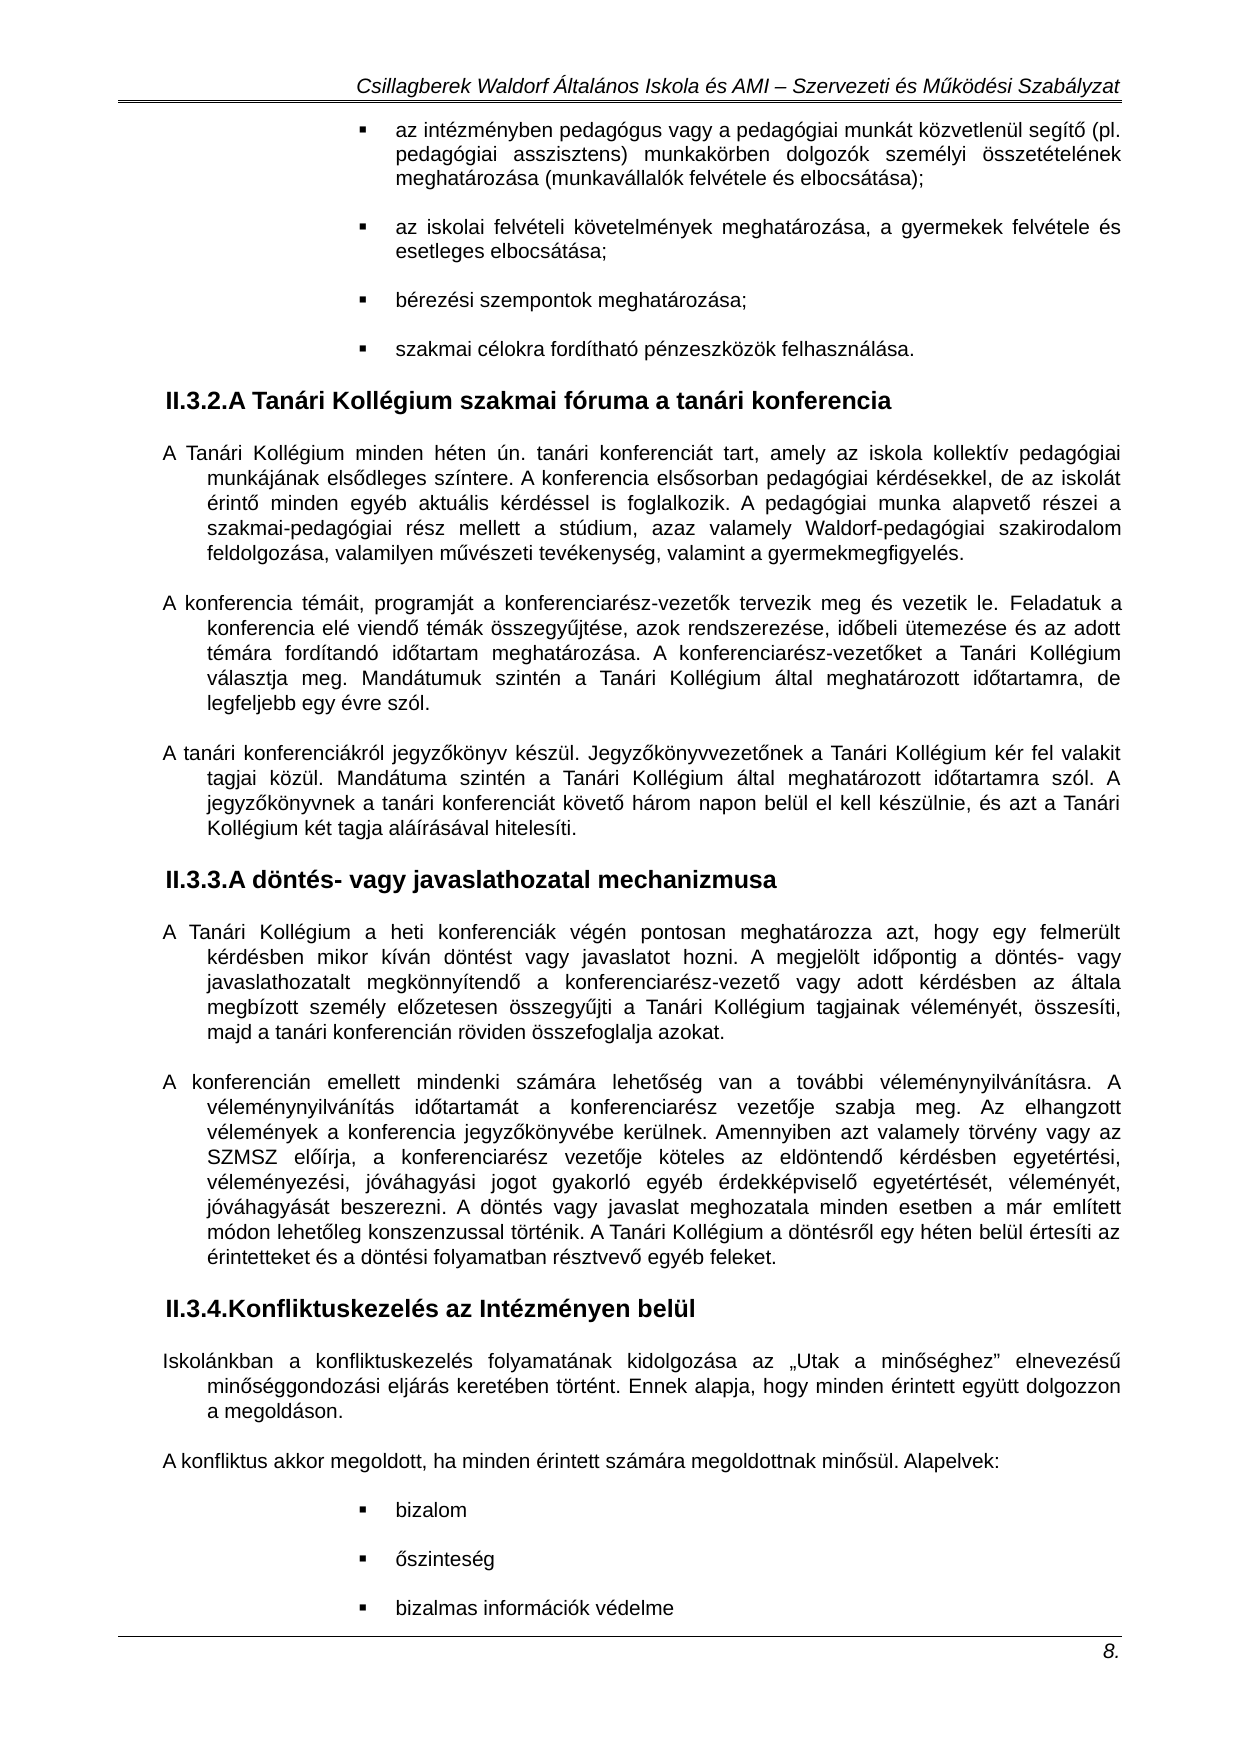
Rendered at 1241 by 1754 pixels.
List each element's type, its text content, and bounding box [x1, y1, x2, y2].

list bérezési szempontok meghatározása; [358, 288, 1122, 312]
list az iskolai felvételi követelmények meghatározása, a gyermekek felvétele és esetleges elbocsátása; [358, 215, 1122, 263]
list A döntés- vagy javaslathozatal mechanizmusa [165, 865, 1122, 894]
list Konfliktuskezelés az Intézményen belül [165, 1294, 1122, 1322]
list az intézményben pedagógus vagy a pedagógiai munkát közvetlenül segítő (pl. pedagógiai asszisztens) munkakörben dolgozók személyi összetételének meghatározása (munkavállalók felvétele és elbocsátása); [358, 118, 1122, 190]
list bizalom [358, 1497, 1122, 1522]
text A konferencia témáit, programját a konferenciarész-vezetők tervezik meg és vezetik le. Feladatuk a konferencia elé viendő témák összegyűjtése, azok rendszerezése, időbeli ütemezése és az adott témára fordítandó időtartam meghatározása. A konferenciarész-vezetőket a Tanári Kollégium választja meg. Mandátumuk szintén a Tanári Kollégium által meghatározott időtartamra, de legfeljebb egy évre szól. [162, 590, 1122, 715]
text A konfliktus akkor megoldott, ha minden érintett számára megoldottnak minősül. Alapelvek: [162, 1447, 1122, 1472]
text A Tanári Kollégium minden héten ún. tanári konferenciát tart, amely az iskola kollektív pedagógiai munkájának elsődleges színtere. A konferencia elsősorban pedagógiai kérdésekkel, de az iskolát érintő minden egyéb aktuális kérdéssel is foglalkozik. A pedagógiai munka alapvető részei a szakmai-pedagógiai rész mellett a stúdium, azaz valamely Waldorf-pedagógiai szakirodalom feldolgozása, valamilyen művészeti tevékenység, valamint a gyermekmegfigyelés. [162, 440, 1122, 565]
text A Tanári Kollégium a heti konferenciák végén pontosan meghatározza azt, hogy egy felmerült kérdésben mikor kíván döntést vagy javaslatot hozni. A megjelölt időpontig a döntés- vagy javaslathozatalt megkönnyítendő a konferenciarész-vezető vagy adott kérdésben az általa megbízott személy előzetesen összegyűjti a Tanári Kollégium tagjainak véleményét, összesíti, majd a tanári konferencián röviden összefoglalja azokat. [162, 919, 1122, 1044]
list őszinteség [358, 1547, 1122, 1571]
text A tanári konferenciákról jegyzőkönyv készül. Jegyzőkönyvvezetőnek a Tanári Kollégium kér fel valakit tagjai közül. Mandátuma szintén a Tanári Kollégium által meghatározott időtartamra szól. A jegyzőkönyvnek a tanári konferenciát követő három napon belül el kell készülnie, és azt a Tanári Kollégium két tagja aláírásával hitelesíti. [162, 740, 1122, 840]
list A Tanári Kollégium szakmai fóruma a tanári konferencia [165, 386, 1122, 415]
list szakmai célokra fordítható pénzeszközök felhasználása. [358, 337, 1122, 361]
list bizalmas információk védelme [358, 1596, 1122, 1620]
text A konferencián emellett mindenki számára lehetőség van a további véleménynyilvánításra. A véleménynyilvánítás időtartamát a konferenciarész vezetője szabja meg. Az elhangzott vélemények a konferencia jegyzőkönyvébe kerülnek. Amennyiben azt valamely törvény vagy az SZMSZ előírja, a konferenciarész vezetője köteles az eldöntendő kérdésben egyetértési, véleményezési, jóváhagyási jogot gyakorló egyéb érdekképviselő egyetértését, véleményét, jóváhagyását beszerezni. A döntés vagy javaslat meghozatala minden esetben a már említett módon lehetőleg konszenzussal történik. A Tanári Kollégium a döntésről egy héten belül értesíti az érintetteket és a döntési folyamatban résztvevő egyéb feleket. [162, 1069, 1122, 1269]
text Iskolánkban a konfliktuskezelés folyamatának kidolgozása az „Utak a minőséghez” elnevezésű minőséggondozási eljárás keretében történt. Ennek alapja, hogy minden érintett együtt dolgozzon a megoldáson. [162, 1347, 1122, 1422]
